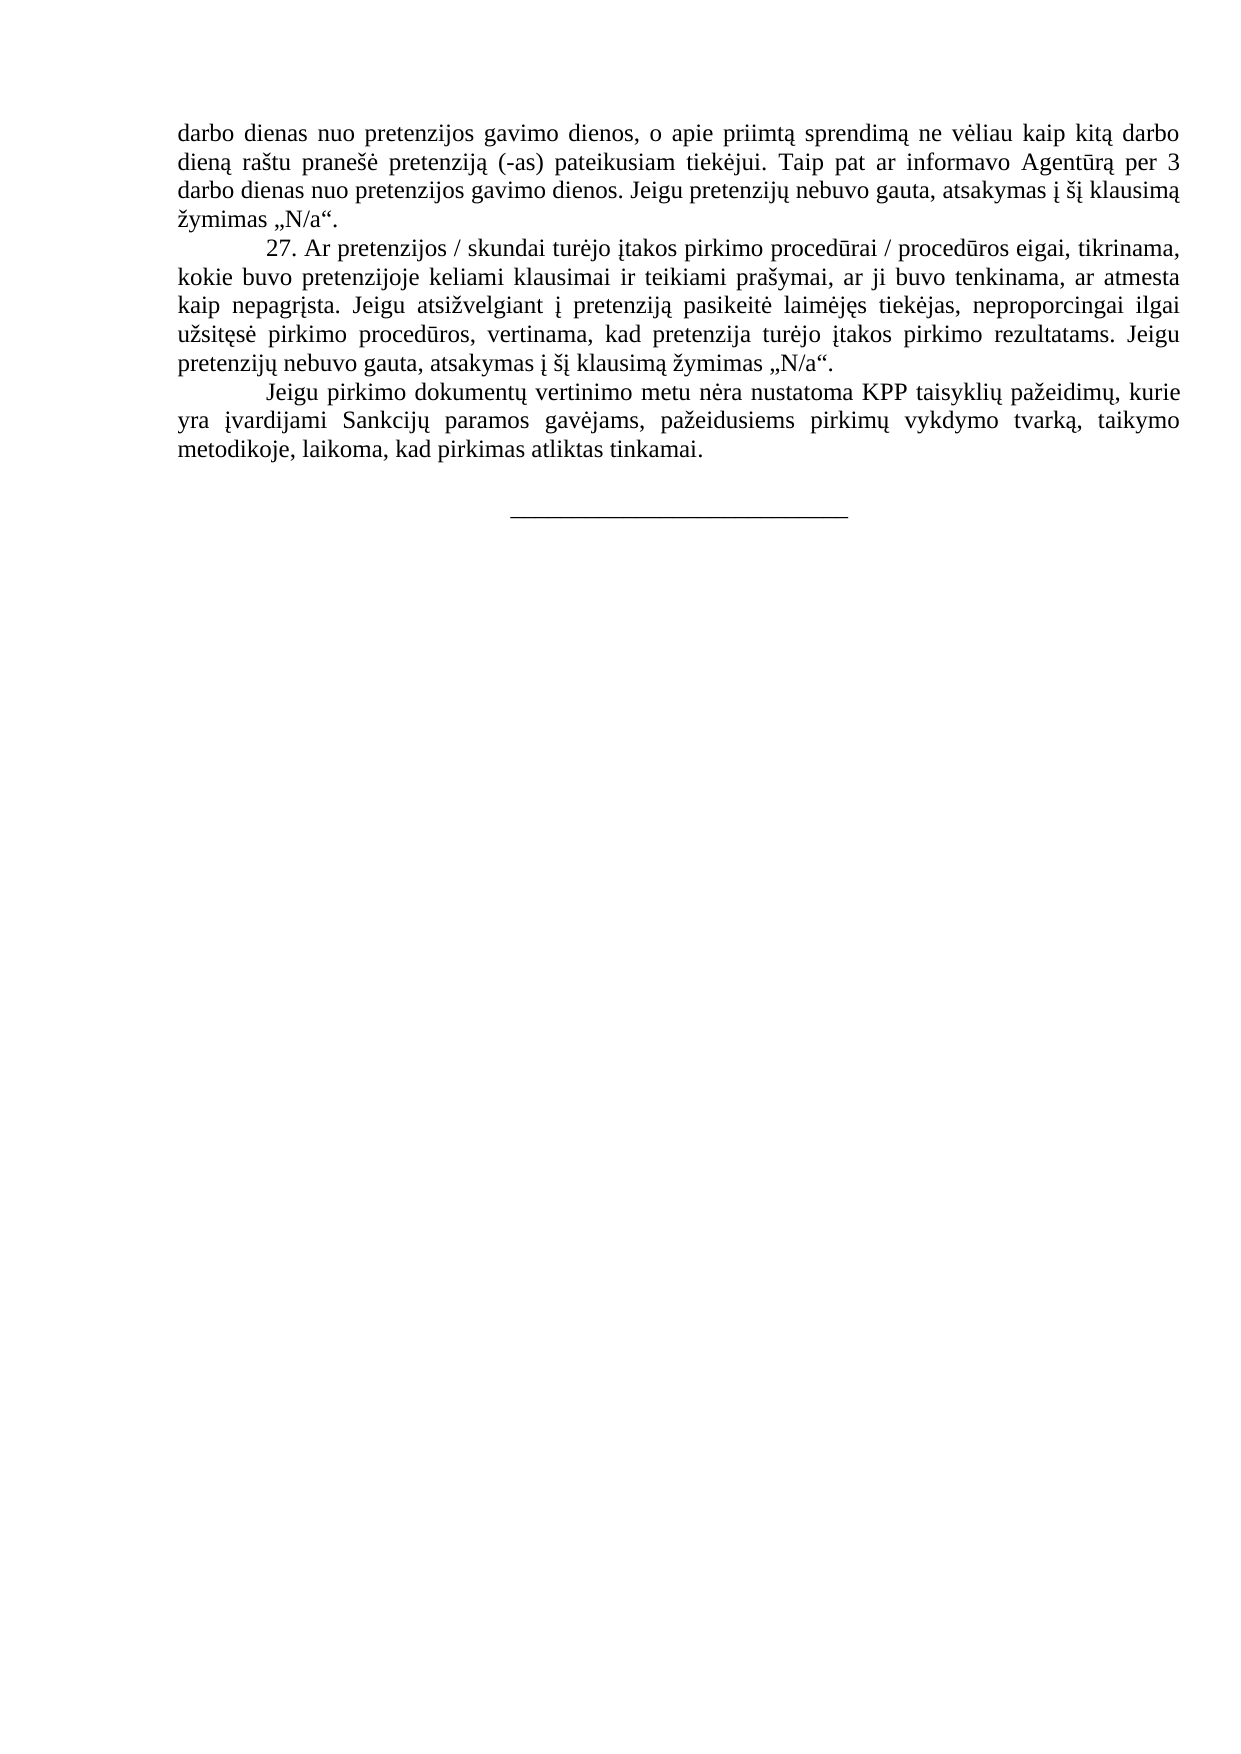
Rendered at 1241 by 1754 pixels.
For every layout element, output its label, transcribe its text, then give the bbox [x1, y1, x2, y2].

text ___________________________ [177, 492, 1181, 521]
text Jeigu pirkimo dokumentų vertinimo metu nėra nustatoma KPP taisyklių pažeidimų, kurie yra įvardijami Sankcijų paramos gavėjams, pažeidusiems pirkimų vykdymo tvarką, taikymo metodikoje, laikoma, kad pirkimas atliktas tinkamai. [177, 377, 1181, 463]
text darbo dienas nuo pretenzijos gavimo dienos, o apie priimtą sprendimą ne vėliau kaip kitą darbo dieną raštu pranešė pretenziją (-as) pateikusiam tiekėjui. Taip pat ar informavo Agentūrą per 3 darbo dienas nuo pretenzijos gavimo dienos. Jeigu pretenzijų nebuvo gauta, atsakymas į šį klausimą žymimas „N/a“. [177, 118, 1181, 233]
text 27. Ar pretenzijos / skundai turėjo įtakos pirkimo procedūrai / procedūros eigai, tikrinama, kokie buvo pretenzijoje keliami klausimai ir teikiami prašymai, ar ji buvo tenkinama, ar atmesta kaip nepagrįsta. Jeigu atsižvelgiant į pretenziją pasikeitė laimėjęs tiekėjas, neproporcingai ilgai užsitęsė pirkimo procedūros, vertinama, kad pretenzija turėjo įtakos pirkimo rezultatams. Jeigu pretenzijų nebuvo gauta, atsakymas į šį klausimą žymimas „N/a“. [177, 233, 1181, 377]
